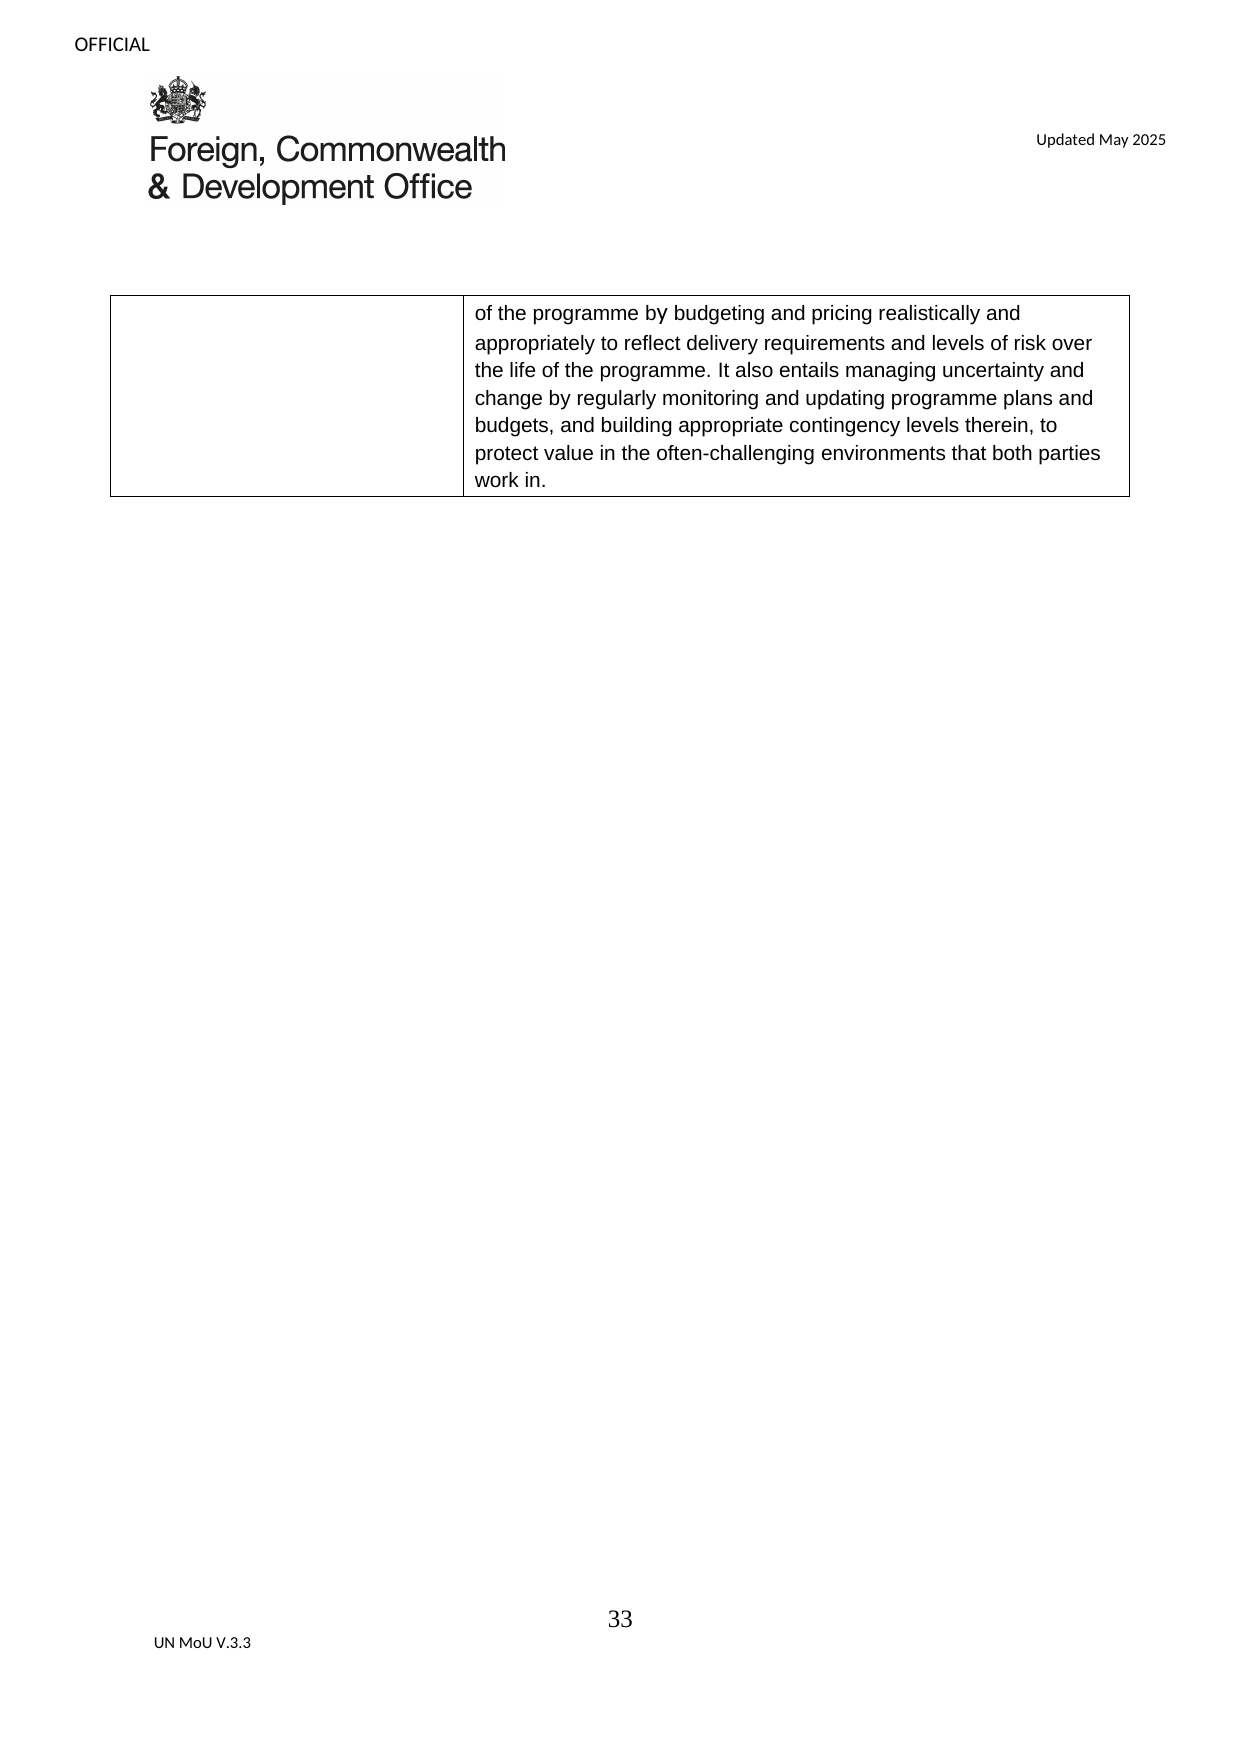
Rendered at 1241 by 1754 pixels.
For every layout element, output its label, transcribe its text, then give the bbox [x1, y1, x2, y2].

table_cell of the programme by budgeting and pricing realistically and appropriately to reflect delivery requirements and levels of risk over the life of the programme. It also entails managing uncertainty and change by regularly monitoring and updating programme plans and budgets, and building appropriate contingency levels therein, to protect value in the often-challenging environments that both parties work in. [464, 296, 1129, 496]
table_cell [111, 296, 463, 496]
